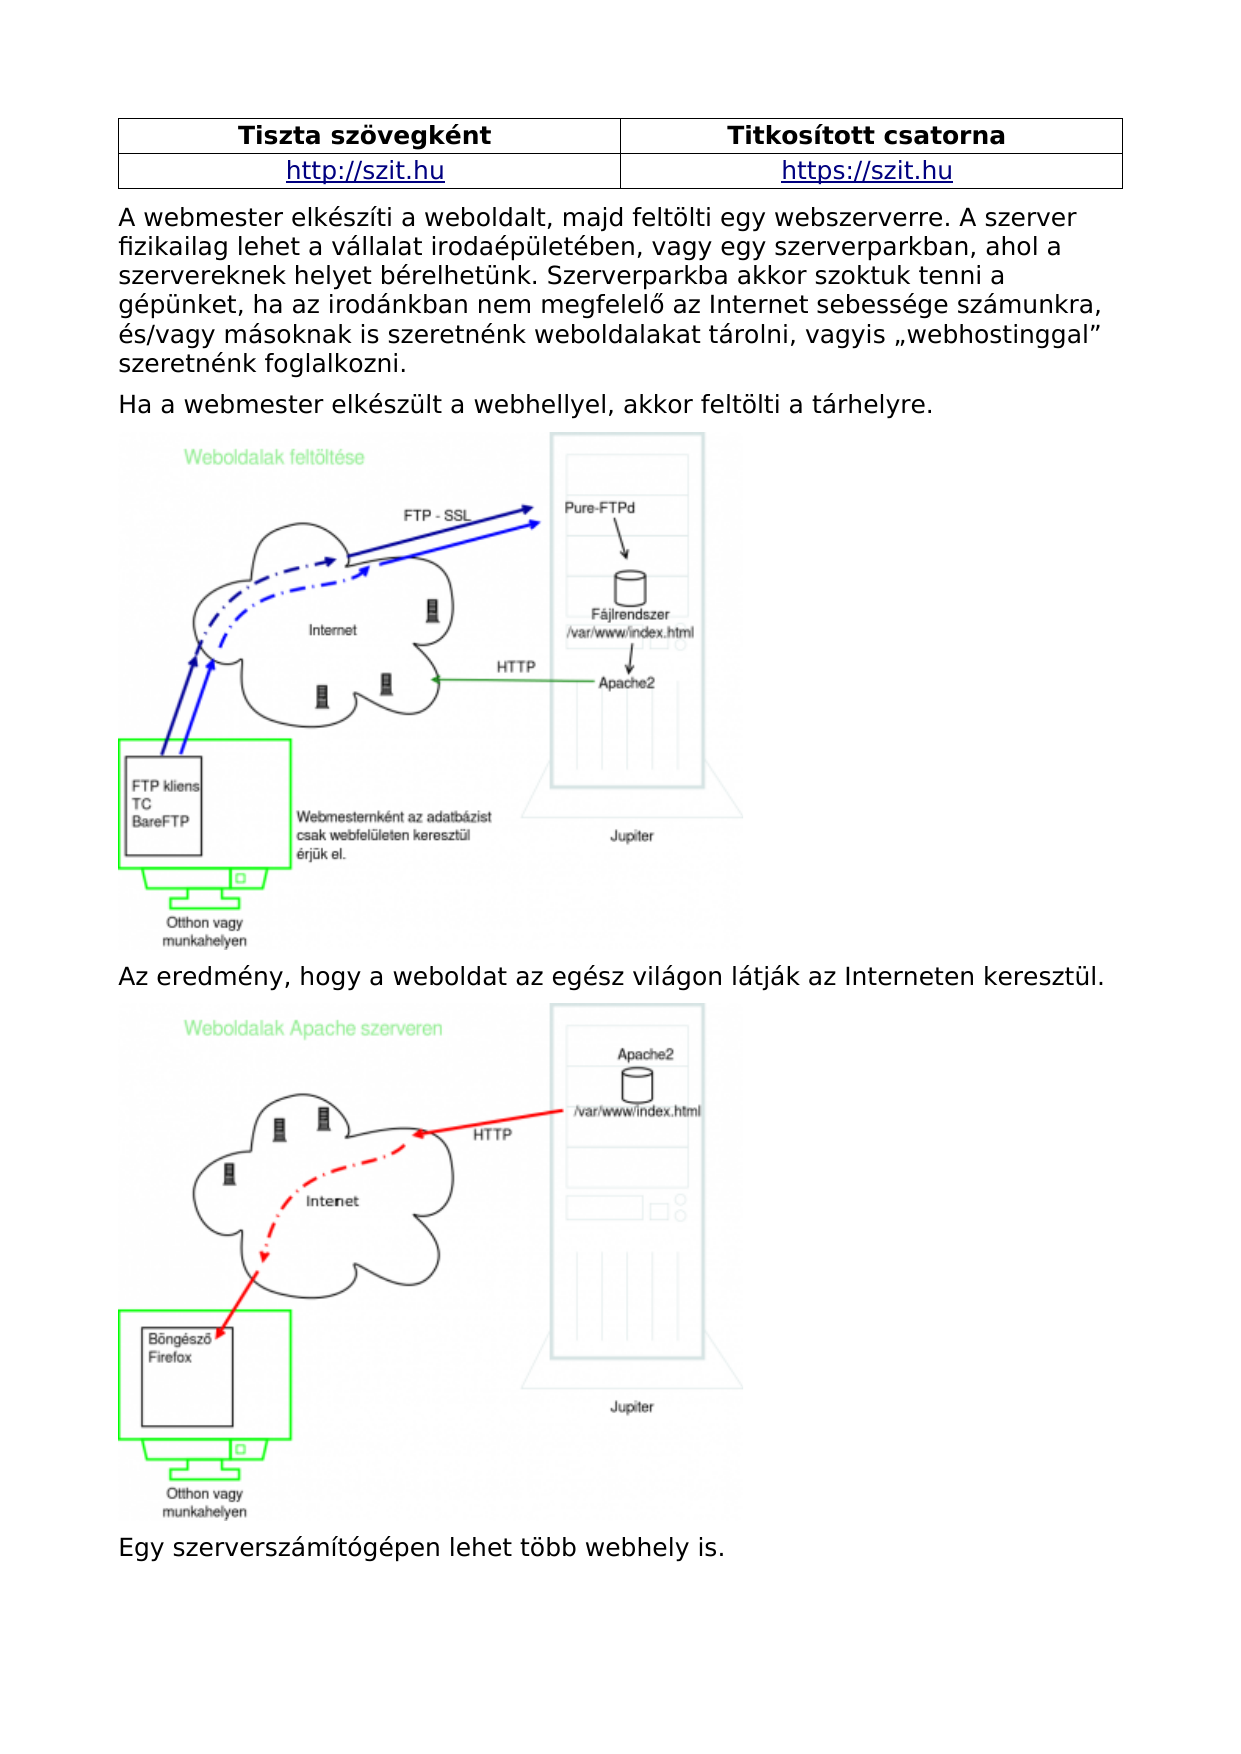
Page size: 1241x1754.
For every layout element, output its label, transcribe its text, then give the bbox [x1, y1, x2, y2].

text Ha a webmester elkészült a webhellyel, akkor feltölti a tárhelyre. [118, 391, 1122, 420]
text A webmester elkészíti a weboldalt, majd feltölti egy webszerverre. A szerver fizikailag lehet a vállalat irodaépületében, vagy egy szerverparkban, ahol a szervereknek helyet bérelhetünk. Szerverparkba akkor szoktuk tenni a gépünket, ha az irodánkban nem megfelelő az Internet sebessége számunkra, és/vagy másoknak is szeretnénk weboldalakat tárolni, vagyis „webhostinggal” szeretnénk foglalkozni. [118, 203, 1122, 378]
picture [118, 432, 744, 950]
picture [118, 1003, 744, 1521]
text Egy szerverszámítógépen lehet több webhely is. [118, 1533, 1122, 1563]
text Az eredmény, hogy a weboldat az egész világon látják az Interneten keresztül. [118, 962, 1122, 991]
table_cell https://szit.hu [621, 154, 1122, 188]
table_cell http://szit.hu [119, 154, 620, 188]
table_cell Titkosított csatorna [621, 119, 1122, 153]
table_cell Tiszta szövegként [119, 119, 620, 153]
